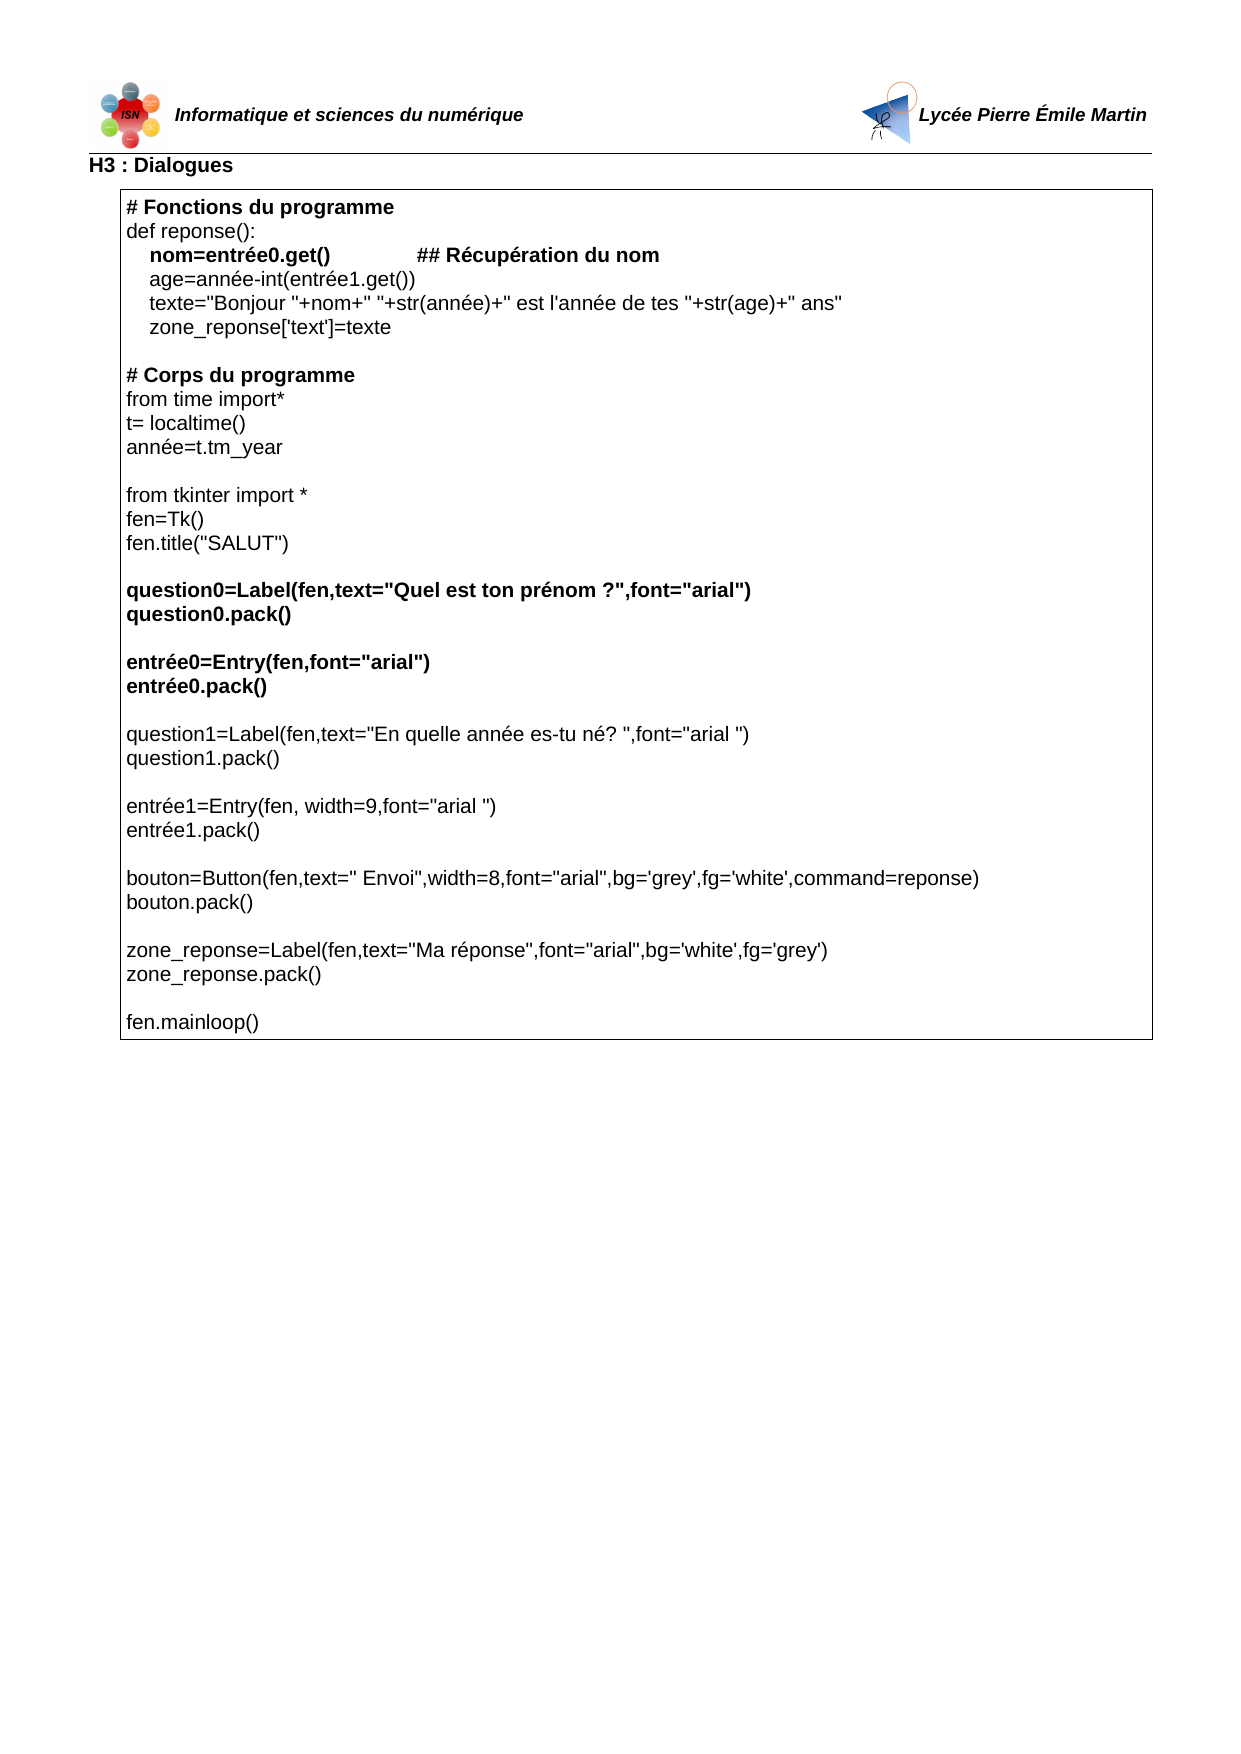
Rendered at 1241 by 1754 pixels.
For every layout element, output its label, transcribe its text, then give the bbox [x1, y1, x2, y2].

text H3 : Dialogues [88, 153, 1152, 177]
picture [91, 79, 168, 151]
picture [859, 80, 919, 145]
table_header # Fonctions du programme def reponse(): nom=entrée0.get() ## Récupération du nom age=année-int(entrée1.get()) texte="Bonjour "+nom+" "+str(année)+" est l'année de tes "+str(age)+" ans" zone_reponse['text']=texte # Corps du programme from time import* t= localtime() année=t.tm_year from tkinter import * fen=Tk() fen.title("SALUT") question0=Label(fen,text="Quel est ton prénom ?",font="arial") question0.pack() entrée0=Entry(fen,font="arial") entrée0.pack() question1=Label(fen,text="En quelle année es-tu né? ",font="arial ") question1.pack() entrée1=Entry(fen, width=9,font="arial ") entrée1.pack() bouton=Button(fen,text=" Envoi",width=8,font="arial",bg='grey',fg='white',command=reponse) bouton.pack() zone_reponse=Label(fen,text="Ma réponse",font="arial",bg='white',fg='grey') zone_reponse.pack() fen.mainloop() [121, 190, 1152, 1039]
